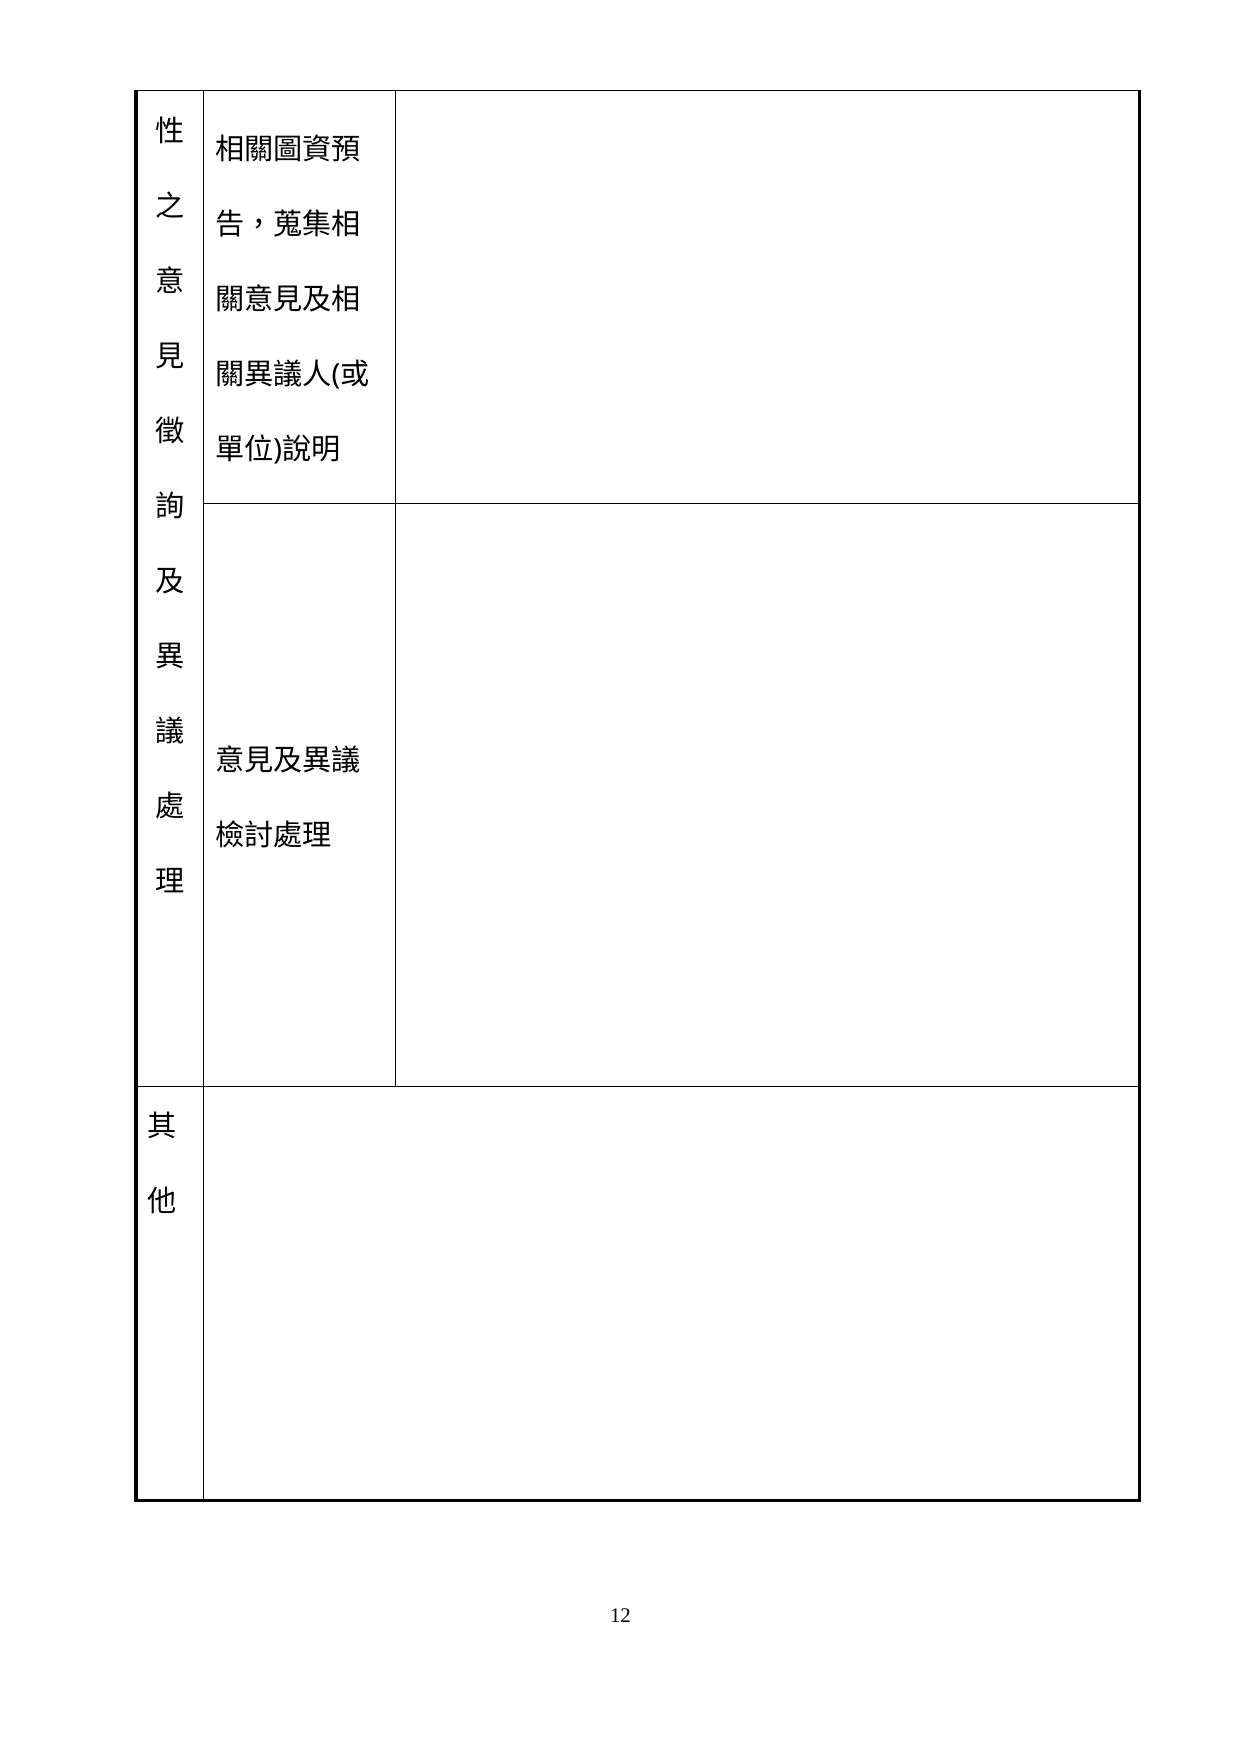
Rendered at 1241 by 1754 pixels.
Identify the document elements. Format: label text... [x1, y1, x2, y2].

table_cell [396, 504, 1138, 1086]
table_cell 相關圖資預告，蒐集相關意見及相關異議人(或單位)說明 [204, 91, 395, 503]
table_cell [204, 1087, 1138, 1499]
table_cell 意見及異議檢討處理 [204, 504, 395, 1086]
table_cell 性之意見徵詢 及異議處理 [138, 91, 203, 1086]
table_cell [396, 91, 1138, 503]
table_cell 其 他 [138, 1087, 203, 1499]
